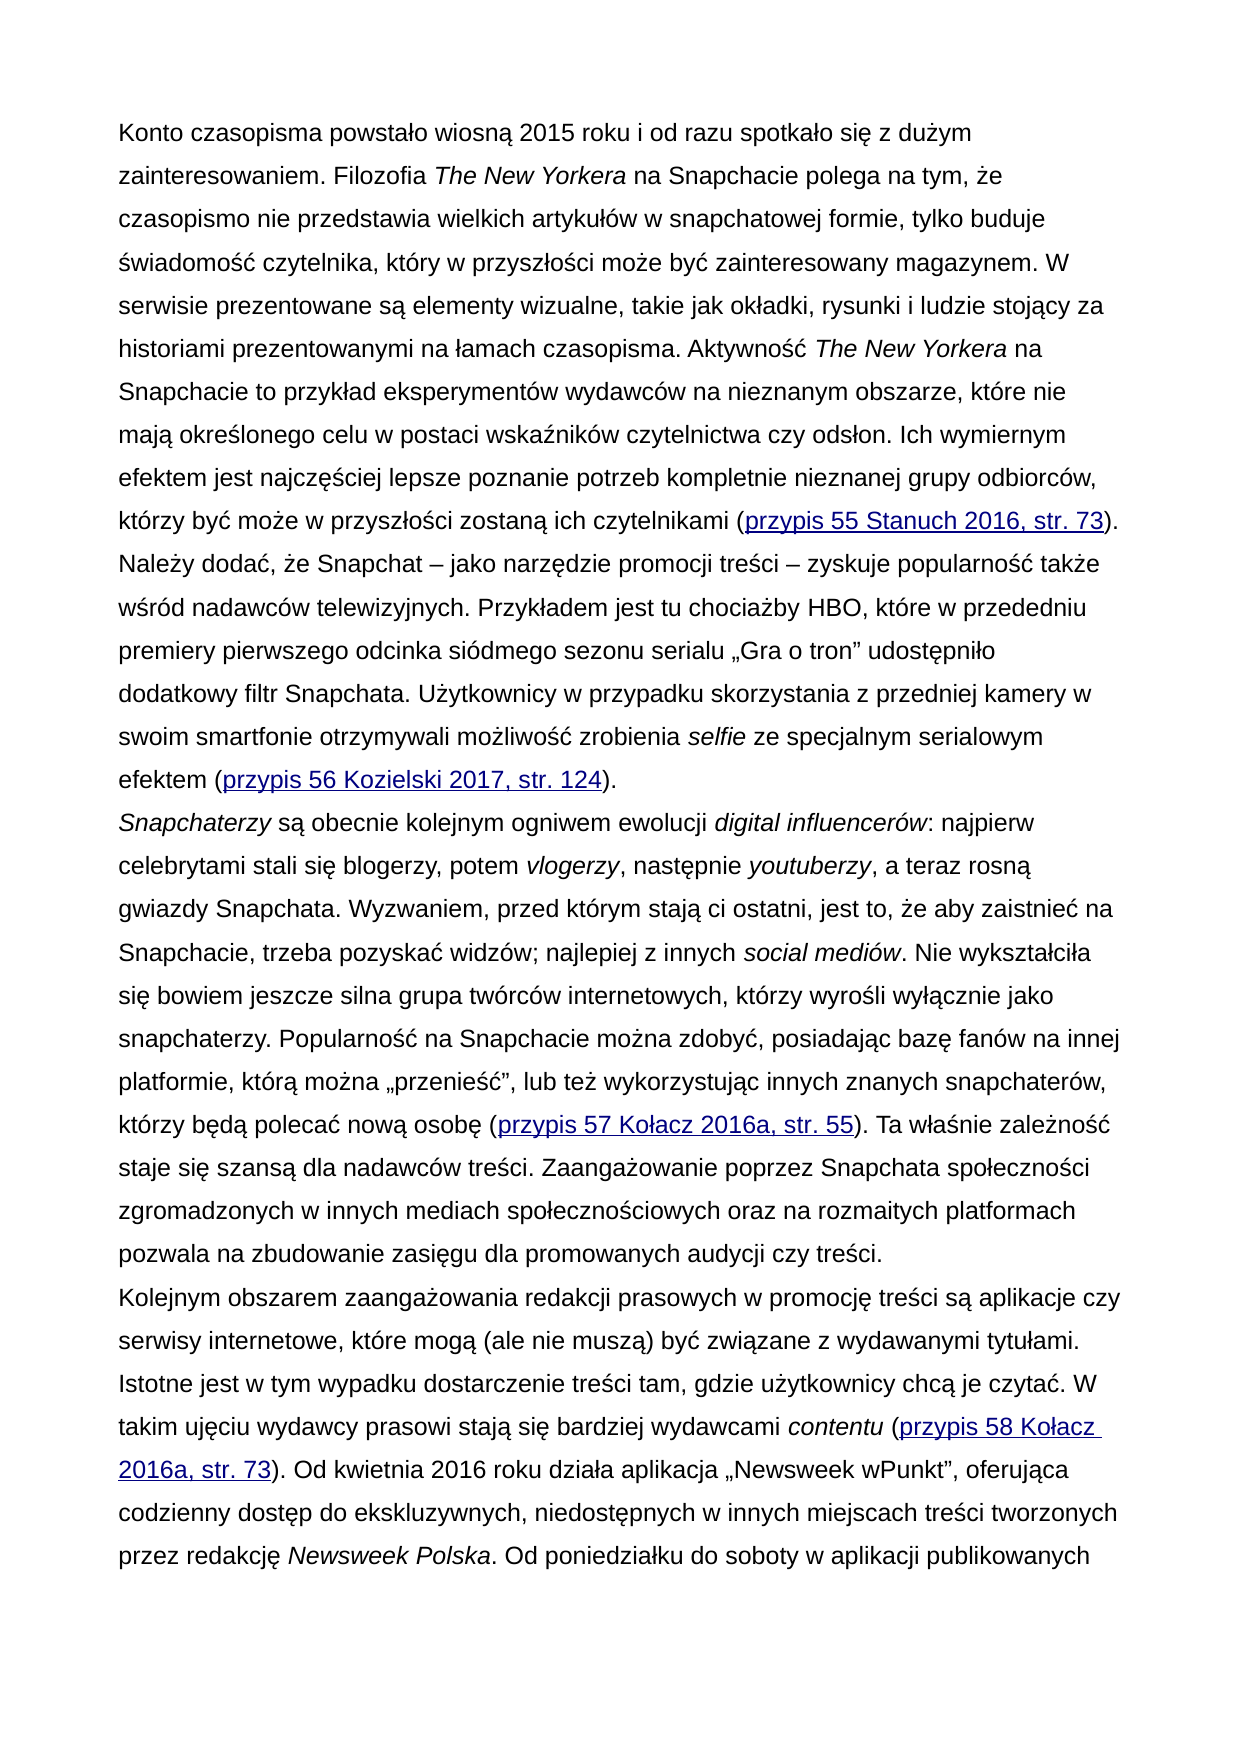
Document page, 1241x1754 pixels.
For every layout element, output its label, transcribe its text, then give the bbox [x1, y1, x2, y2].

text Konto czasopisma powstało wiosną 2015 roku i od razu spotkało się z dużym zainteresowaniem. Filozofia The New Yorkera na Snapchacie polega na tym, że czasopismo nie przedstawia wielkich artykułów w snapchatowej formie, tylko buduje świadomość czytelnika, który w przyszłości może być zainteresowany magazynem. W serwisie prezentowane są elementy wizualne, takie jak okładki, rysunki i ludzie stojący za historiami prezentowanymi na łamach czasopisma. Aktywność The New Yorkera na Snapchacie to przykład eksperymentów wydawców na nieznanym obszarze, które nie mają określonego celu w postaci wskaźników czytelnictwa czy odsłon. Ich wymiernym efektem jest najczęściej lepsze poznanie potrzeb kompletnie nieznanej grupy odbiorców, którzy być może w przyszłości zostaną ich czytelnikami (przypis 55 Stanuch 2016, str. 73). Należy dodać, że Snapchat – jako narzędzie promocji treści – zyskuje popularność także wśród nadawców telewizyjnych. Przykładem jest tu chociażby HBO, które w przededniu premiery pierwszego odcinka siódmego sezonu serialu „Gra o tron” udostępniło dodatkowy filtr Snapchata. Użytkownicy w przypadku skorzystania z przedniej kamery w swoim smartfonie otrzymywali możliwość zrobienia selfie ze specjalnym serialowym efektem (przypis 56 Kozielski 2017, str. 124). [118, 118, 1122, 794]
text Kolejnym obszarem zaangażowania redakcji prasowych w promocję treści są aplikacje czy serwisy internetowe, które mogą (ale nie muszą) być związane z wydawanymi tytułami. Istotne jest w tym wypadku dostarczenie treści tam, gdzie użytkownicy chcą je czytać. W takim ujęciu wydawcy prasowi stają się bardziej wydawcami contentu (przypis 58 Kołacz 2016a, str. 73). Od kwietnia 2016 roku działa aplikacja „Newsweek wPunkt”, oferująca codzienny dostęp do ekskluzywnych, niedostępnych w innych miejscach treści tworzonych przez redakcję Newsweek Polska. Od poniedziałku do soboty w aplikacji publikowanych [118, 1282, 1122, 1570]
text Snapchaterzy są obecnie kolejnym ogniwem ewolucji digital influencerów: najpierw celebrytami stali się blogerzy, potem vlogerzy, następnie youtuberzy, a teraz rosną gwiazdy Snapchata. Wyzwaniem, przed którym stają ci ostatni, jest to, że aby zaistnieć na Snapchacie, trzeba pozyskać widzów; najlepiej z innych social mediów. Nie wykształciła się bowiem jeszcze silna grupa twórców internetowych, którzy wyrośli wyłącznie jako snapchaterzy. Popularność na Snapchacie można zdobyć, posiadając bazę fanów na innej platformie, którą można „przenieść”, lub też wykorzystując innych znanych snapchaterów, którzy będą polecać nową osobę (przypis 57 Kołacz 2016a, str. 55). Ta właśnie zależność staje się szansą dla nadawców treści. Zaangażowanie poprzez Snapchata społeczności zgromadzonych w innych mediach społecznościowych oraz na rozmaitych platformach pozwala na zbudowanie zasięgu dla promowanych audycji czy treści. [118, 808, 1122, 1268]
